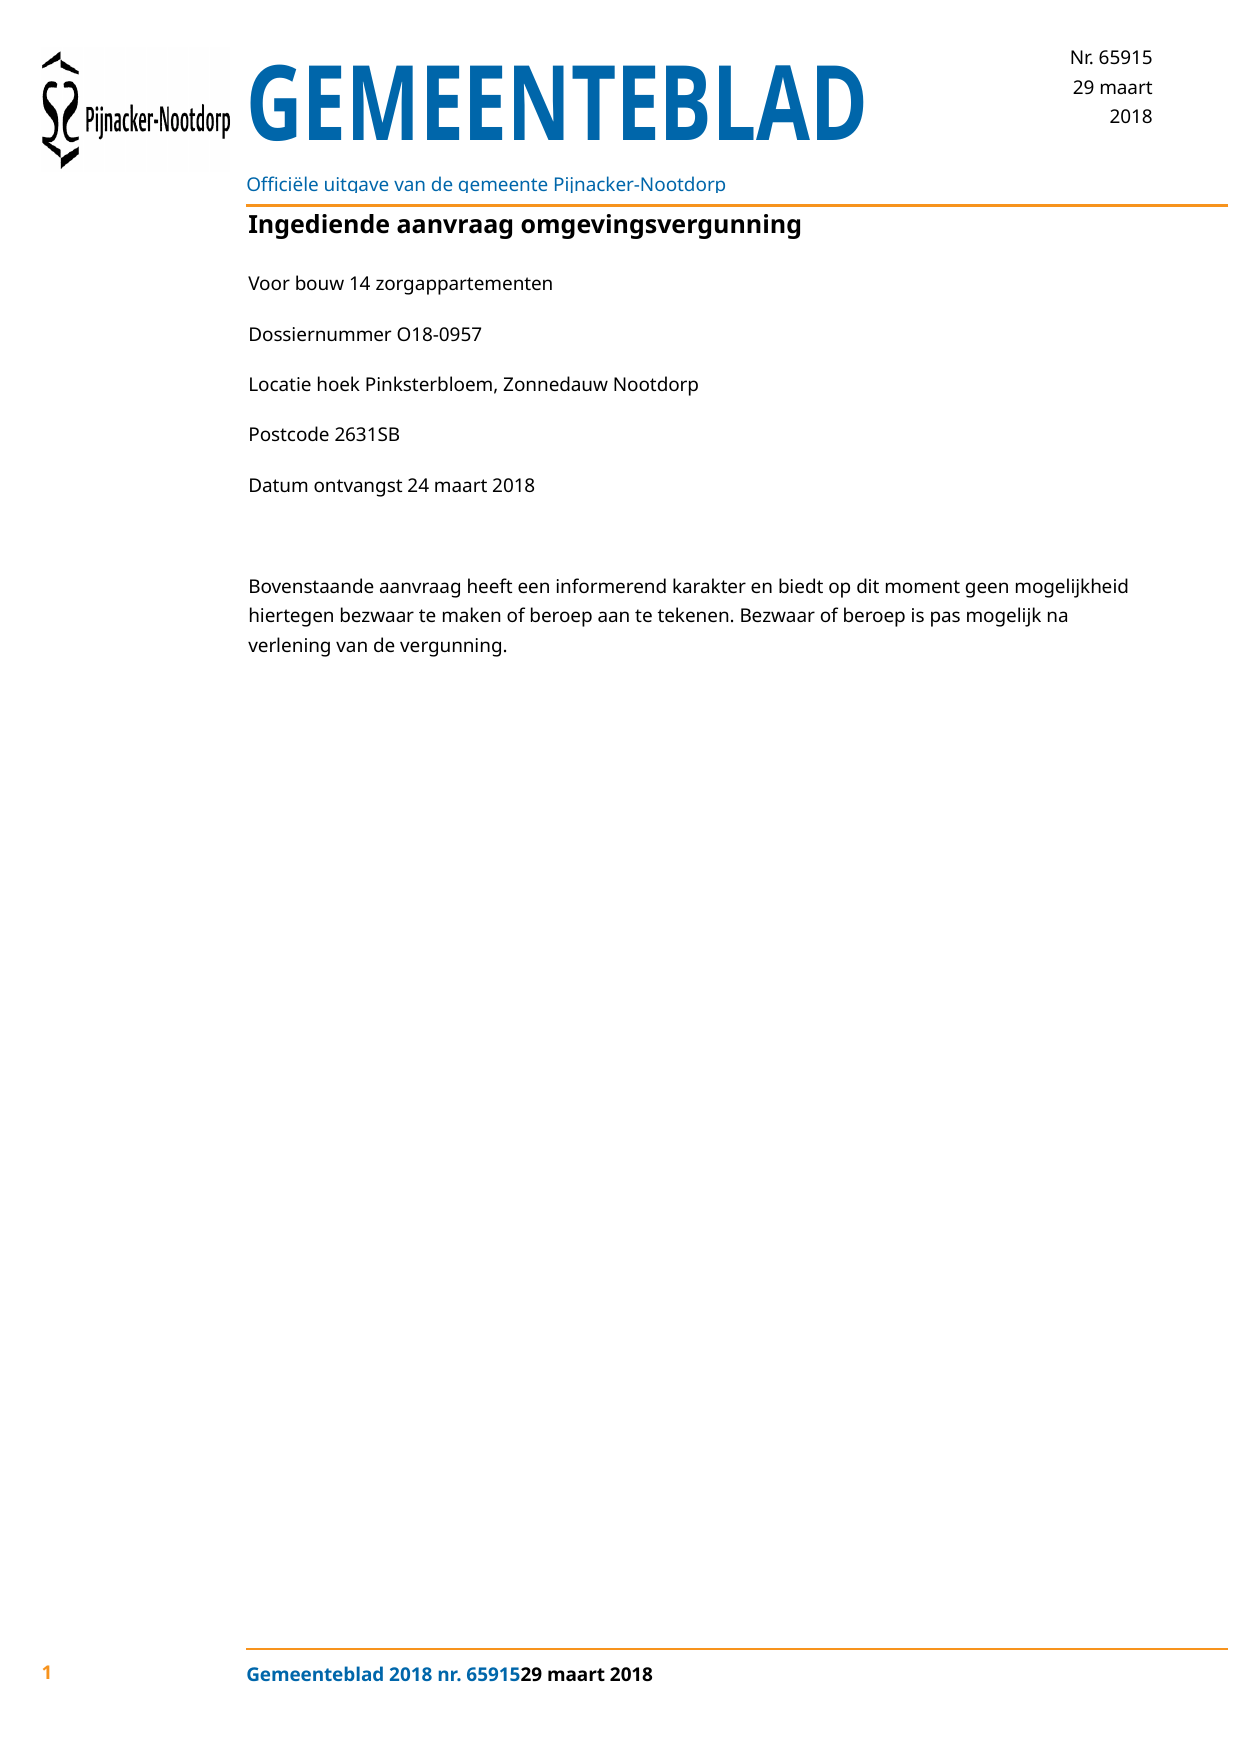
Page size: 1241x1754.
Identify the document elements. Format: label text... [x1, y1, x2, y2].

picture [41, 47, 231, 172]
text Bovenstaande aanvraag heeft een informerend karakter en biedt op dit moment geen mogelijkheid hiertegen bezwaar te maken of beroep aan te tekenen. Bezwaar of beroep is pas mogelijk na verlening van de vergunning. [248, 573, 1152, 658]
text Datum ontvangst 24 maart 2018 [248, 472, 1152, 498]
text Postcode 2631SB [248, 422, 1152, 447]
text Ingediende aanvraag omgevingsvergunning [248, 207, 1152, 241]
text Dossiernummer O18-0957 [248, 321, 1152, 346]
text Locatie hoek Pinksterbloem, Zonnedauw Nootdorp [248, 371, 1152, 397]
text Voor bouw 14 zorgappartementen [248, 270, 1152, 296]
